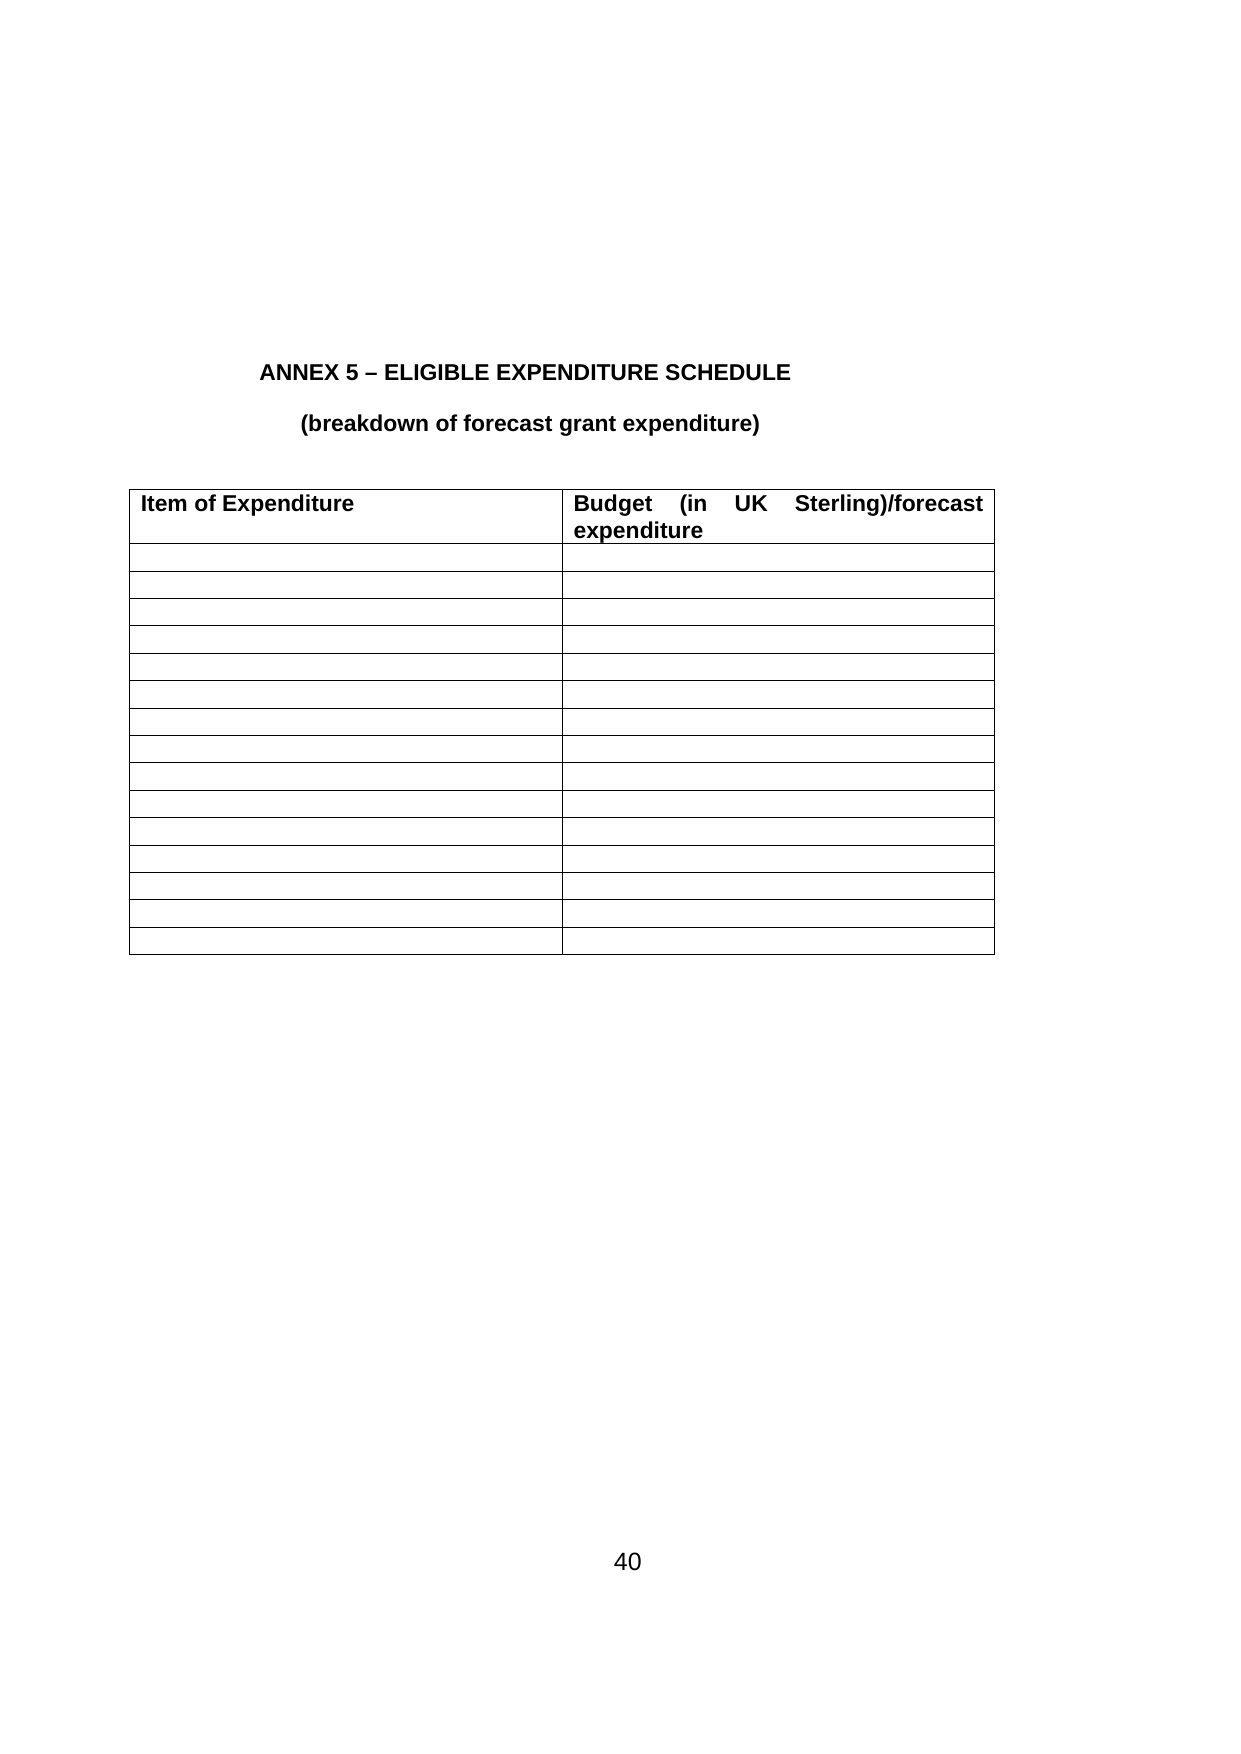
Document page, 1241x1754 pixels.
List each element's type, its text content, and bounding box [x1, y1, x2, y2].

table_cell [130, 572, 562, 598]
table_cell [130, 763, 562, 790]
table_cell [563, 681, 994, 707]
table_cell [130, 873, 562, 899]
table_cell [130, 818, 562, 844]
table_cell [130, 791, 562, 817]
table_cell [130, 846, 562, 872]
table_cell [130, 544, 562, 571]
table_cell [563, 873, 994, 899]
table_cell [563, 736, 994, 762]
table_cell [130, 654, 562, 680]
table_cell [130, 681, 562, 707]
table_cell [563, 846, 994, 872]
table_cell [563, 544, 994, 571]
table_cell [563, 572, 994, 598]
table_cell [563, 654, 994, 680]
table_cell [563, 763, 994, 790]
table_cell [130, 736, 562, 762]
table_header Item of Expenditure [130, 490, 562, 543]
table_cell [130, 626, 562, 653]
table_cell [563, 626, 994, 653]
table_cell [563, 900, 994, 927]
table_cell [130, 709, 562, 735]
table_cell [130, 599, 562, 625]
table_cell [130, 928, 562, 954]
subtitle (breakdown of forecast grant expenditure) [148, 410, 1137, 437]
table_cell [130, 900, 562, 927]
table_cell [563, 791, 994, 817]
table_cell [563, 928, 994, 954]
table_cell [563, 709, 994, 735]
table_cell [563, 599, 994, 625]
table_header Budget (in UK Sterling)/forecast expenditure [563, 490, 994, 543]
table_cell [563, 818, 994, 844]
subtitle ANNEX 5 – ELIGIBLE EXPENDITURE SCHEDULE [259, 359, 1137, 385]
